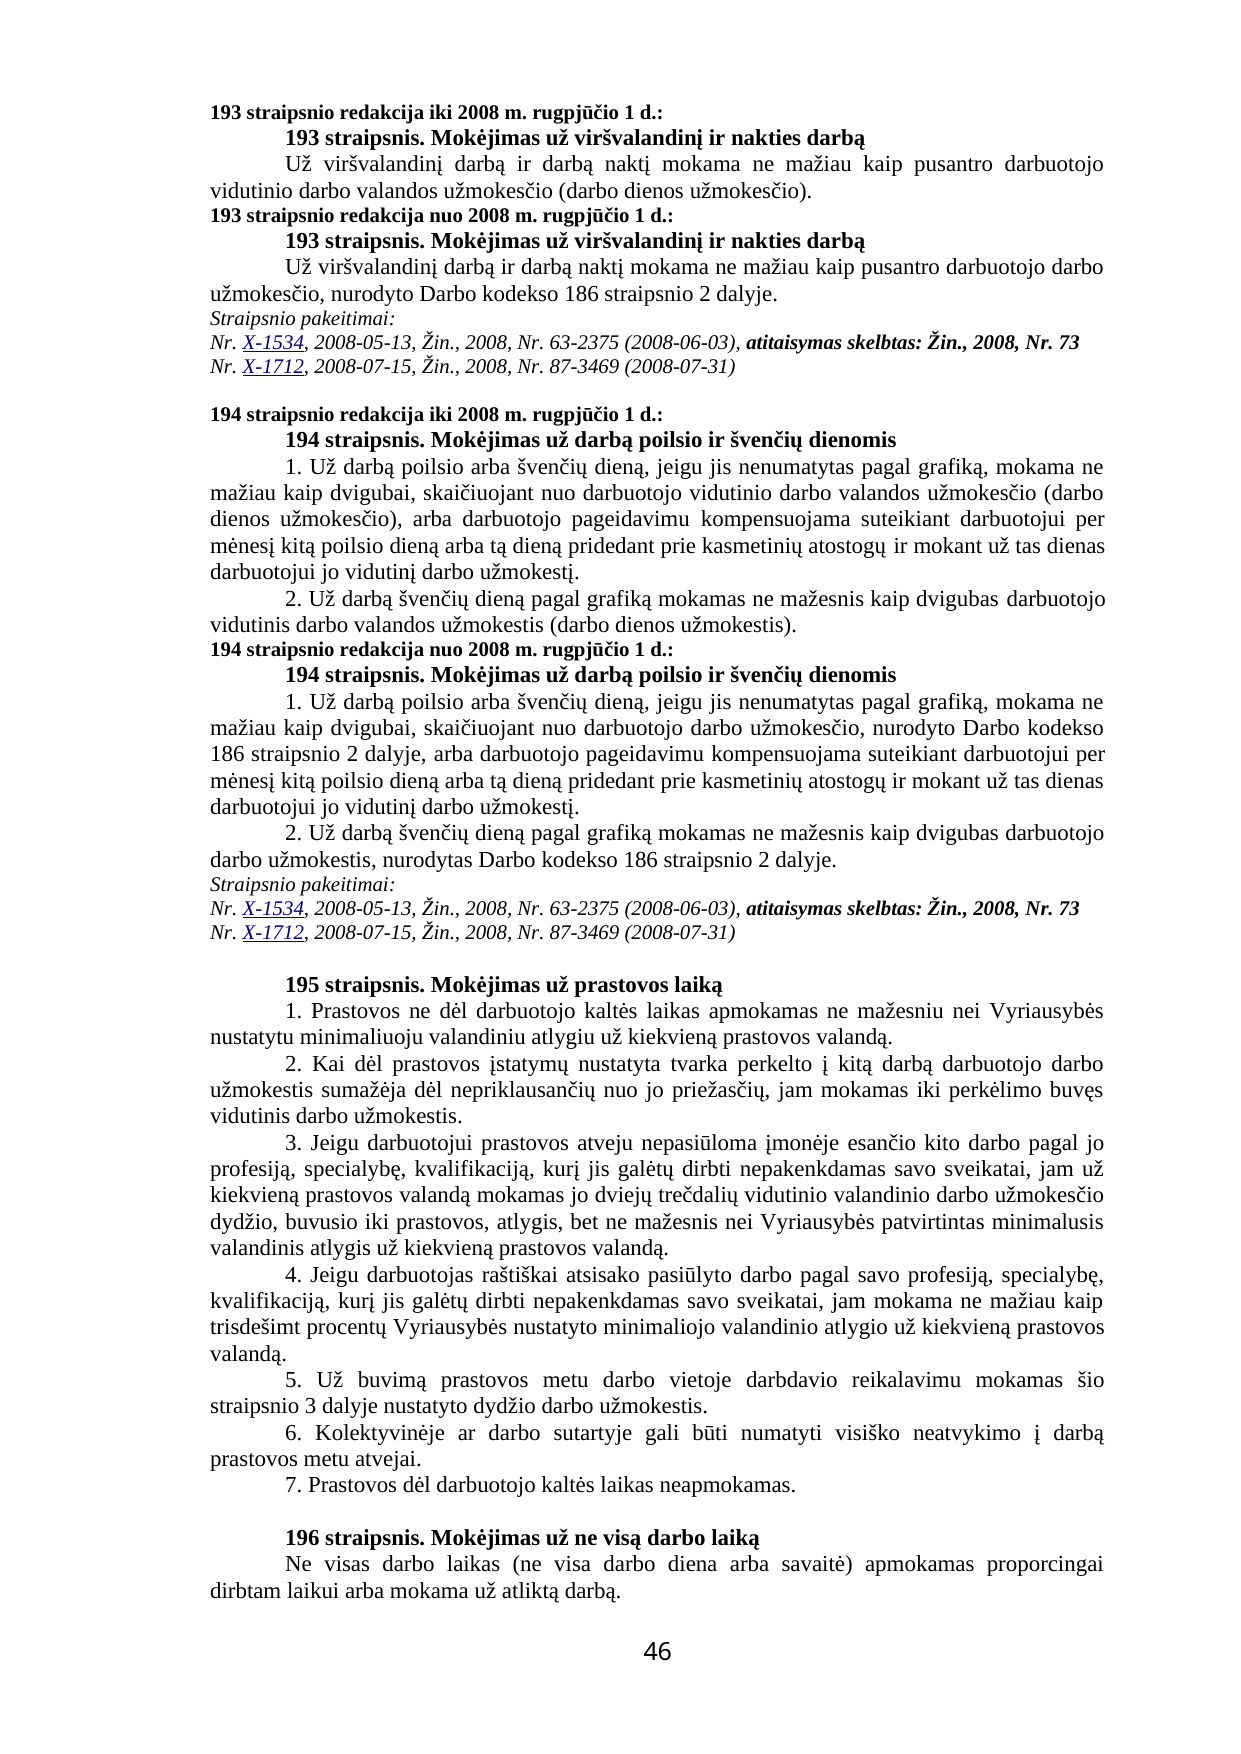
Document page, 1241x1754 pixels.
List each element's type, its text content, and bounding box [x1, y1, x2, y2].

text 2. Kai dėl prastovos įstatymų nustatyta tvarka perkelto į kitą darbą darbuotojo darbo užmokestis sumažėja dėl nepriklausančių nuo jo priežasčių, jam mokamas iki perkėlimo buvęs vidutinis darbo užmokestis. [210, 1050, 1106, 1129]
text 1. Už darbą poilsio arba švenčių dieną, jeigu jis nenumatytas pagal grafiką, mokama ne mažiau kaip dvigubai, skaičiuojant nuo darbuotojo vidutinio darbo valandos užmokesčio (darbo dienos užmokesčio), arba darbuotojo pageidavimu kompensuojama suteikiant darbuotojui per mėnesį kitą poilsio dieną arba tą dieną pridedant prie kasmetinių atostogų ir mokant už tas dienas darbuotojui jo vidutinį darbo užmokestį. [210, 453, 1106, 584]
text 195 straipsnis. Mokėjimas už prastovos laiką [210, 971, 1106, 997]
text 194 straipsnio redakcija nuo 2008 m. rugpjūčio 1 d.: [210, 637, 1106, 661]
text 1. Už darbą poilsio arba švenčių dieną, jeigu jis nenumatytas pagal grafiką, mokama ne mažiau kaip dvigubai, skaičiuojant nuo darbuotojo darbo užmokesčio, nurodyto Darbo kodekso 186 straipsnio 2 dalyje, arba darbuotojo pageidavimu kompensuojama suteikiant darbuotojui per mėnesį kitą poilsio dieną arba tą dieną pridedant prie kasmetinių atostogų ir mokant už tas dienas darbuotojui jo vidutinį darbo užmokestį. [210, 688, 1106, 819]
text 194 straipsnio redakcija iki 2008 m. rugpjūčio 1 d.: [210, 402, 1106, 426]
text 7. Prastovos dėl darbuotojo kaltės laikas neapmokamas. [210, 1471, 1106, 1498]
text Ne visas darbo laikas (ne visa darbo diena arba savaitė) apmokamas proporcingai dirbtam laikui arba mokama už atliktą darbą. [210, 1551, 1106, 1603]
text Nr. X-1712, 2008-07-15, Žin., 2008, Nr. 87-3469 (2008-07-31) [210, 920, 1106, 944]
text 2. Už darbą švenčių dieną pagal grafiką mokamas ne mažesnis kaip dvigubas darbuotojo darbo užmokestis, nurodytas Darbo kodekso 186 straipsnio 2 dalyje. [210, 819, 1106, 872]
text Straipsnio pakeitimai: [210, 872, 1106, 896]
text 194 straipsnis. Mokėjimas už darbą poilsio ir švenčių dienomis [210, 426, 1106, 453]
text 193 straipsnio redakcija iki 2008 m. rugpjūčio 1 d.: [210, 100, 1106, 124]
text 3. Jeigu darbuotojui prastovos atveju nepasiūloma įmonėje esančio kito darbo pagal jo profesiją, specialybę, kvalifikaciją, kurį jis galėtų dirbti nepakenkdamas savo sveikatai, jam už kiekvieną prastovos valandą mokamas jo dviejų trečdalių vidutinio valandinio darbo užmokesčio dydžio, buvusio iki prastovos, atlygis, bet ne mažesnis nei Vyriausybės patvirtintas minimalusis valandinis atlygis už kiekvieną prastovos valandą. [210, 1129, 1106, 1261]
text Už viršvalandinį darbą ir darbą naktį mokama ne mažiau kaip pusantro darbuotojo darbo užmokesčio, nurodyto Darbo kodekso 186 straipsnio 2 dalyje. [210, 253, 1106, 306]
text 2. Už darbą švenčių dieną pagal grafiką mokamas ne mažesnis kaip dvigubas darbuotojo vidutinis darbo valandos užmokestis (darbo dienos užmokestis). [210, 584, 1106, 637]
text Nr. X-1534, 2008-05-13, Žin., 2008, Nr. 63-2375 (2008-06-03), atitaisymas skelbtas: Žin., 2008, Nr. 73 [210, 330, 1106, 354]
text Už viršvalandinį darbą ir darbą naktį mokama ne mažiau kaip pusantro darbuotojo vidutinio darbo valandos užmokesčio (darbo dienos užmokesčio). [210, 150, 1106, 203]
text Nr. X-1712, 2008-07-15, Žin., 2008, Nr. 87-3469 (2008-07-31) [210, 354, 1106, 378]
text 194 straipsnis. Mokėjimas už darbą poilsio ir švenčių dienomis [210, 661, 1106, 688]
text 196 straipsnis. Mokėjimas už ne visą darbo laiką [210, 1524, 1106, 1551]
text 193 straipsnis. Mokėjimas už viršvalandinį ir nakties darbą [210, 227, 1106, 253]
text 5. Už buvimą prastovos metu darbo vietoje darbdavio reikalavimu mokamas šio straipsnio 3 dalyje nustatyto dydžio darbo užmokestis. [210, 1366, 1106, 1419]
text Nr. X-1534, 2008-05-13, Žin., 2008, Nr. 63-2375 (2008-06-03), atitaisymas skelbtas: Žin., 2008, Nr. 73 [210, 896, 1106, 920]
text 1. Prastovos ne dėl darbuotojo kaltės laikas apmokamas ne mažesniu nei Vyriausybės nustatytu minimaliuoju valandiniu atlygiu už kiekvieną prastovos valandą. [210, 997, 1106, 1050]
text Straipsnio pakeitimai: [210, 306, 1106, 330]
text 4. Jeigu darbuotojas raštiškai atsisako pasiūlyto darbo pagal savo profesiją, specialybę, kvalifikaciją, kurį jis galėtų dirbti nepakenkdamas savo sveikatai, jam mokama ne mažiau kaip trisdešimt procentų Vyriausybės nustatyto minimaliojo valandinio atlygio už kiekvieną prastovos valandą. [210, 1261, 1106, 1366]
text 6. Kolektyvinėje ar darbo sutartyje gali būti numatyti visiško neatvykimo į darbą prastovos metu atvejai. [210, 1419, 1106, 1471]
text 193 straipsnio redakcija nuo 2008 m. rugpjūčio 1 d.: [210, 203, 1106, 227]
text 193 straipsnis. Mokėjimas už viršvalandinį ir nakties darbą [210, 124, 1106, 150]
